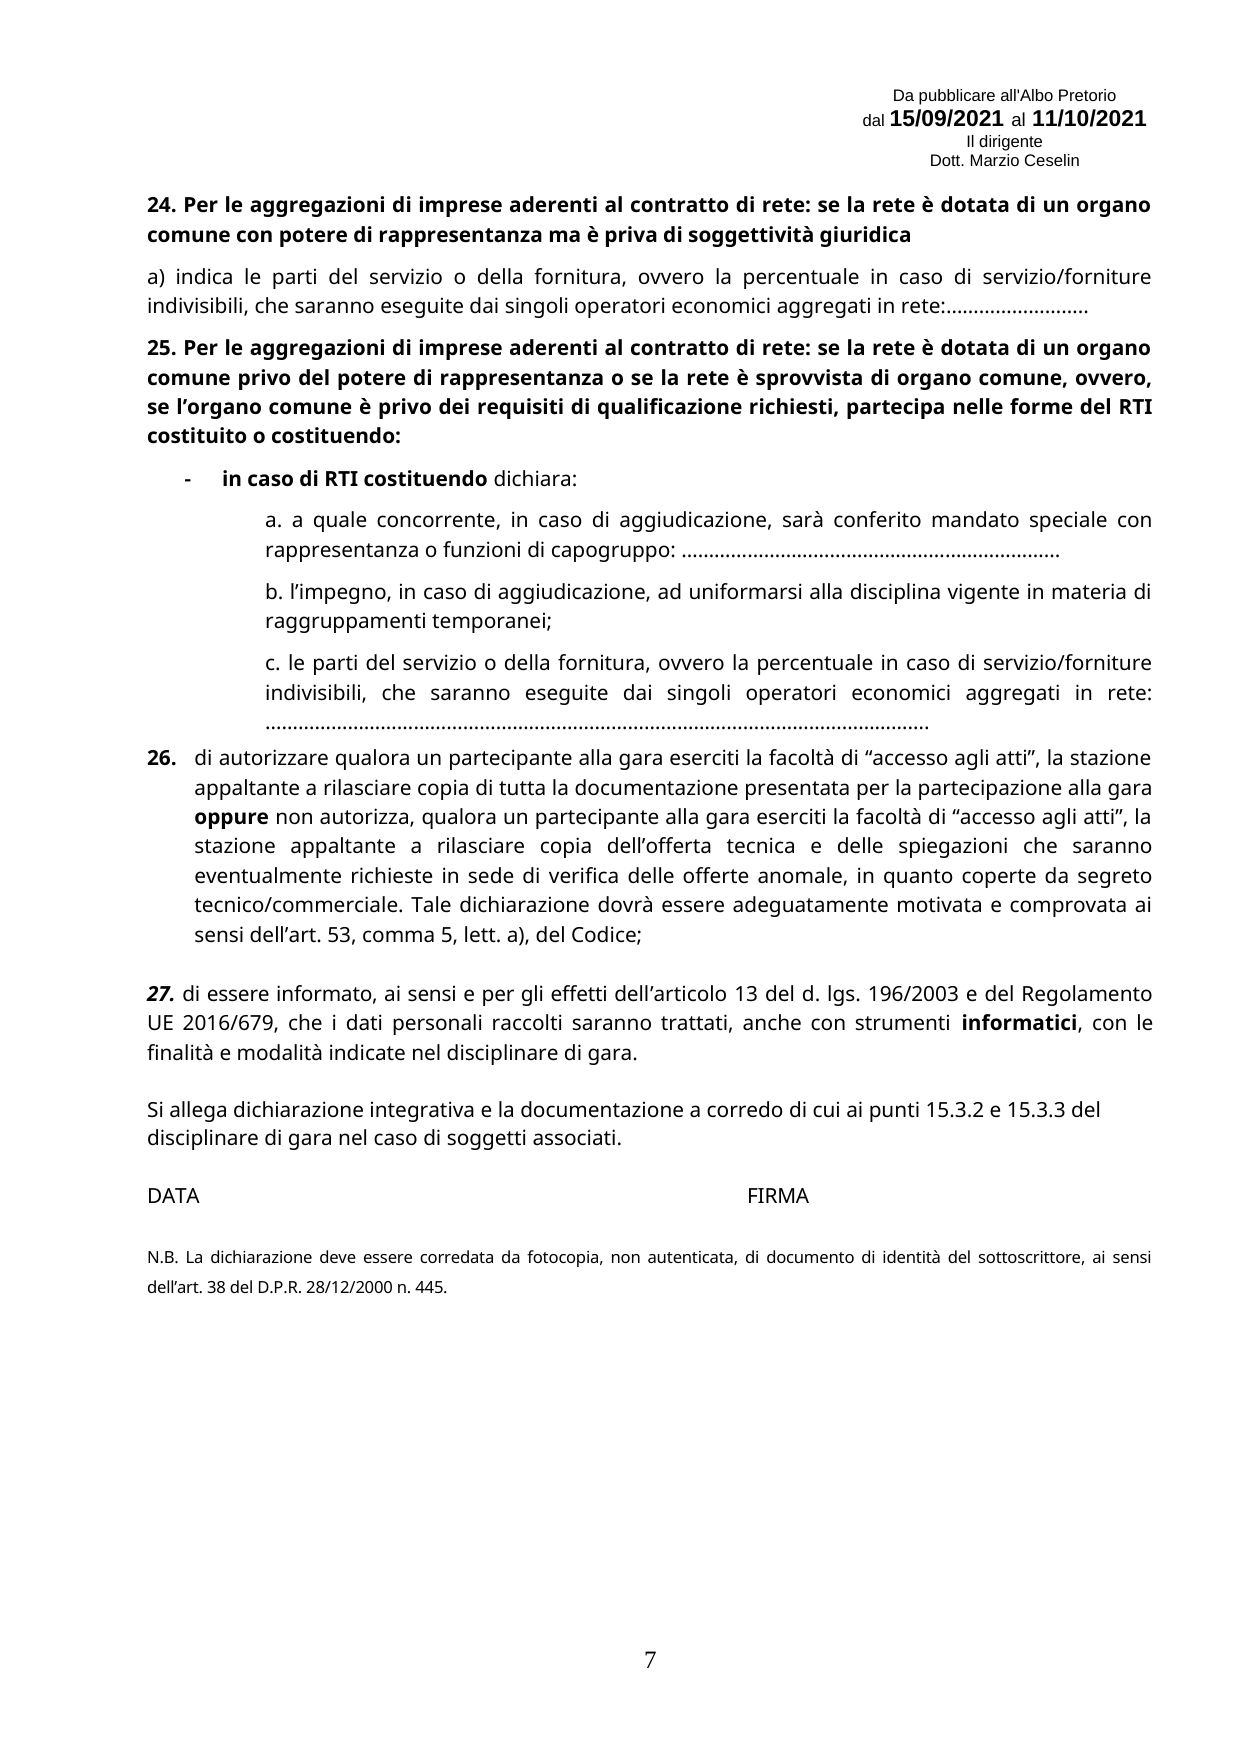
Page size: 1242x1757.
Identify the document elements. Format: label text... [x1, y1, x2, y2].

text 26. di autorizzare qualora un partecipante alla gara eserciti la facoltà di “accesso agli atti”, la stazione appaltante a rilasciare copia di tutta la documentazione presentata per la partecipazione alla gara oppure non autorizza, qualora un partecipante alla gara eserciti la facoltà di “accesso agli atti”, la stazione appaltante a rilasciare copia dell’offerta tecnica e delle spiegazioni che saranno eventualmente richieste in sede di verifica delle offerte anomale, in quanto coperte da segreto tecnico/commerciale. Tale dichiarazione dovrà essere adeguatamente motivata e comprovata ai sensi dell’art. 53, comma 5, lett. a), del Codice; [147, 742, 1153, 948]
list a. a quale concorrente, in caso di aggiudicazione, sarà conferito mandato speciale con rappresentanza o funzioni di capogruppo: …………………………………………………………... [235, 504, 1153, 563]
text N.B. La dichiarazione deve essere corredata da fotocopia, non autenticata, di documento di identità del sottoscrittore, ai sensi dell’art. 38 del D.P.R. 28/12/2000 n. 445. [147, 1239, 1153, 1298]
list c. le parti del servizio o della fornitura, ovvero la percentuale in caso di servizio/forniture indivisibili, che saranno eseguite dai singoli operatori economici aggregati in rete: …………………………………………………………………………………………………………. [235, 647, 1153, 736]
text 24. Per le aggregazioni di imprese aderenti al contratto di rete: se la rete è dotata di un organo comune con potere di rappresentanza ma è priva di soggettività giuridica [147, 189, 1153, 248]
text 27. di essere informato, ai sensi e per gli effetti dell’articolo 13 del d. lgs. 196/2003 e del Regolamento UE 2016/679, che i dati personali raccolti saranno trattati, anche con strumenti informatici, con le finalità e modalità indicate nel disciplinare di gara. [147, 978, 1153, 1066]
list a) indica le parti del servizio o della fornitura, ovvero la percentuale in caso di servizio/forniture indivisibili, che saranno eseguite dai singoli operatori economici aggregati in rete:…………………….. [147, 261, 1153, 320]
list in caso di RTI costituendo dichiara: [184, 463, 1153, 492]
text 25. Per le aggregazioni di imprese aderenti al contratto di rete: se la rete è dotata di un organo comune privo del potere di rappresentanza o se la rete è sprovvista di organo comune, ovvero, se l’organo comune è privo dei requisiti di qualificazione richiesti, partecipa nelle forme del RTI costituito o costituendo: [147, 332, 1153, 450]
text Si allega dichiarazione integrativa e la documentazione a corredo di cui ai punti 15.3.2 e 15.3.3 del disciplinare di gara nel caso di soggetti associati. [147, 1095, 1153, 1152]
list b. l’impegno, in caso di aggiudicazione, ad uniformarsi alla disciplina vigente in materia di raggruppamenti temporanei; [235, 576, 1153, 635]
text DATA FIRMA [147, 1180, 1153, 1210]
